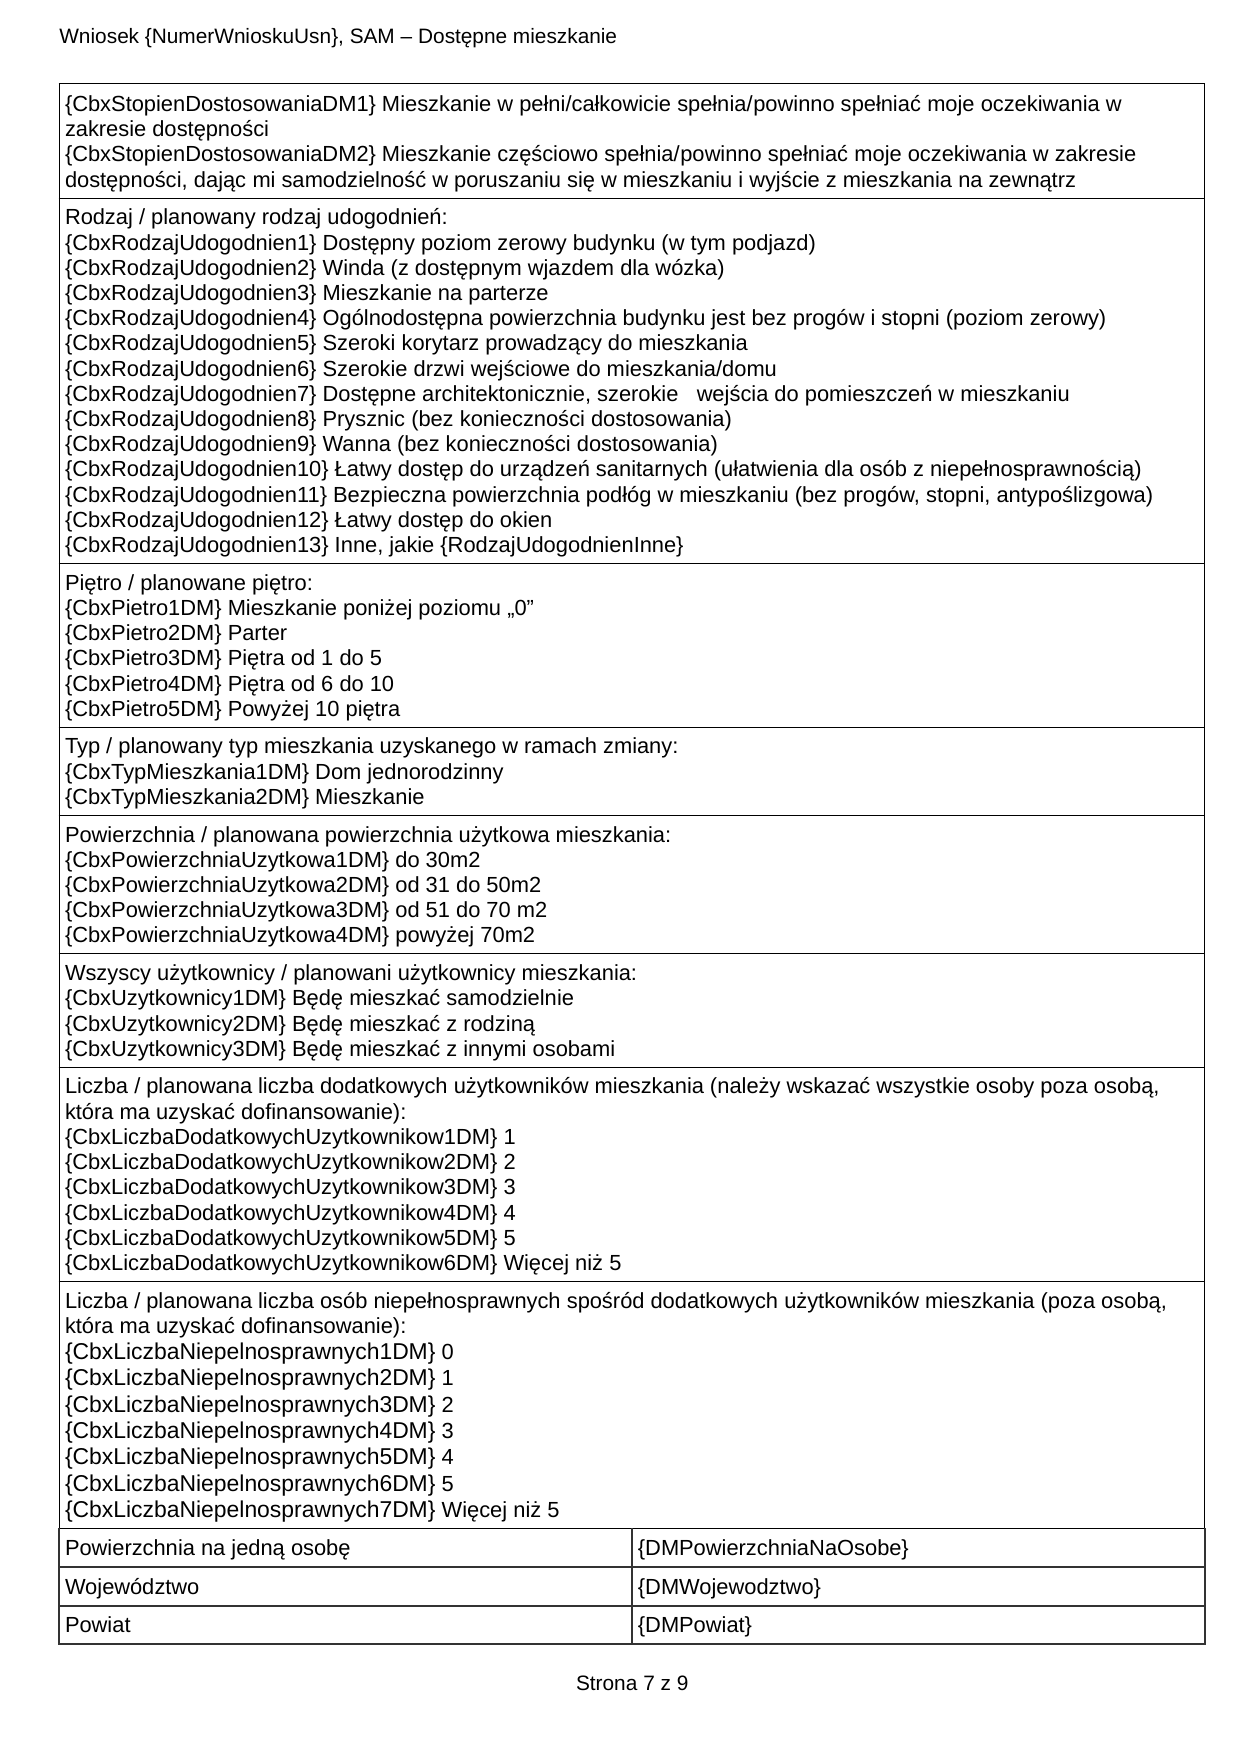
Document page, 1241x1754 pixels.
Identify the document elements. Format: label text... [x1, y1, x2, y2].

table_cell Wszyscy użytkownicy / planowani użytkownicy mieszkania: {CbxUzytkownicy1DM} Będę mieszkać samodzielnie {CbxUzytkownicy2DM} Będę mieszkać z rodziną {CbxUzytkownicy3DM} Będę mieszkać z innymi osobami [60, 954, 1204, 1067]
table_cell Powierzchnia na jedną osobę [60, 1529, 631, 1566]
table_cell Liczba / planowana liczba dodatkowych użytkowników mieszkania (należy wskazać wszystkie osoby poza osobą, która ma uzyskać dofinansowanie): {CbxLiczbaDodatkowychUzytkownikow1DM} 1 {CbxLiczbaDodatkowychUzytkownikow2DM} 2 {CbxLiczbaDodatkowychUzytkownikow3DM} 3 {CbxLiczbaDodatkowychUzytkownikow4DM} 4 {CbxLiczbaDodatkowychUzytkownikow5DM} 5 {CbxLiczbaDodatkowychUzytkownikow6DM} Więcej niż 5 [60, 1068, 1204, 1281]
table_cell {DMPowiat} [633, 1607, 1204, 1643]
table_cell Powiat [60, 1607, 631, 1643]
table_cell Województwo [60, 1568, 631, 1604]
table_cell {DMWojewodztwo} [633, 1568, 1204, 1604]
table_cell Typ / planowany typ mieszkania uzyskanego w ramach zmiany: {CbxTypMieszkania1DM} Dom jednorodzinny {CbxTypMieszkania2DM} Mieszkanie [60, 728, 1204, 815]
table_cell Rodzaj / planowany rodzaj udogodnień: {CbxRodzajUdogodnien1} Dostępny poziom zerowy budynku (w tym podjazd) {CbxRodzajUdogodnien2} Winda (z dostępnym wjazdem dla wózka) {CbxRodzajUdogodnien3} Mieszkanie na parterze {CbxRodzajUdogodnien4} Ogólnodostępna powierzchnia budynku jest bez progów i stopni (poziom zerowy) {CbxRodzajUdogodnien5} Szeroki korytarz prowadzący do mieszkania {CbxRodzajUdogodnien6} Szerokie drzwi wejściowe do mieszkania/domu {CbxRodzajUdogodnien7} Dostępne architektonicznie, szerokie wejścia do pomieszczeń w mieszkaniu {CbxRodzajUdogodnien8} Prysznic (bez konieczności dostosowania) {CbxRodzajUdogodnien9} Wanna (bez konieczności dostosowania) {CbxRodzajUdogodnien10} Łatwy dostęp do urządzeń sanitarnych (ułatwienia dla osób z niepełnosprawnością) {CbxRodzajUdogodnien11} Bezpieczna powierzchnia podłóg w mieszkaniu (bez progów, stopni, antypoślizgowa) {CbxRodzajUdogodnien12} Łatwy dostęp do okien {CbxRodzajUdogodnien13} Inne, jakie {RodzajUdogodnienInne} [60, 199, 1204, 563]
table_cell {DMPowierzchniaNaOsobe} [633, 1529, 1204, 1566]
table_cell Piętro / planowane piętro: {CbxPietro1DM} Mieszkanie poniżej poziomu „0” {CbxPietro2DM} Parter {CbxPietro3DM} Piętra od 1 do 5 {CbxPietro4DM} Piętra od 6 do 10 {CbxPietro5DM} Powyżej 10 piętra [60, 564, 1204, 727]
table_cell Powierzchnia / planowana powierzchnia użytkowa mieszkania: {CbxPowierzchniaUzytkowa1DM} do 30m2 {CbxPowierzchniaUzytkowa2DM} od 31 do 50m2 {CbxPowierzchniaUzytkowa3DM} od 51 do 70 m2 {CbxPowierzchniaUzytkowa4DM} powyżej 70m2 [60, 816, 1204, 953]
table_cell Liczba / planowana liczba osób niepełnosprawnych spośród dodatkowych użytkowników mieszkania (poza osobą, która ma uzyskać dofinansowanie): {CbxLiczbaNiepelnosprawnych1DM} 0 {CbxLiczbaNiepelnosprawnych2DM} 1 {CbxLiczbaNiepelnosprawnych3DM} 2 {CbxLiczbaNiepelnosprawnych4DM} 3 {CbxLiczbaNiepelnosprawnych5DM} 4 {CbxLiczbaNiepelnosprawnych6DM} 5 {CbxLiczbaNiepelnosprawnych7DM} Więcej niż 5 [60, 1282, 1204, 1528]
table_cell {CbxStopienDostosowaniaDM1} Mieszkanie w pełni/całkowicie spełnia/powinno spełniać moje oczekiwania w zakresie dostępności {CbxStopienDostosowaniaDM2} Mieszkanie częściowo spełnia/powinno spełniać moje oczekiwania w zakresie dostępności, dając mi samodzielność w poruszaniu się w mieszkaniu i wyjście z mieszkania na zewnątrz [60, 84, 1204, 197]
